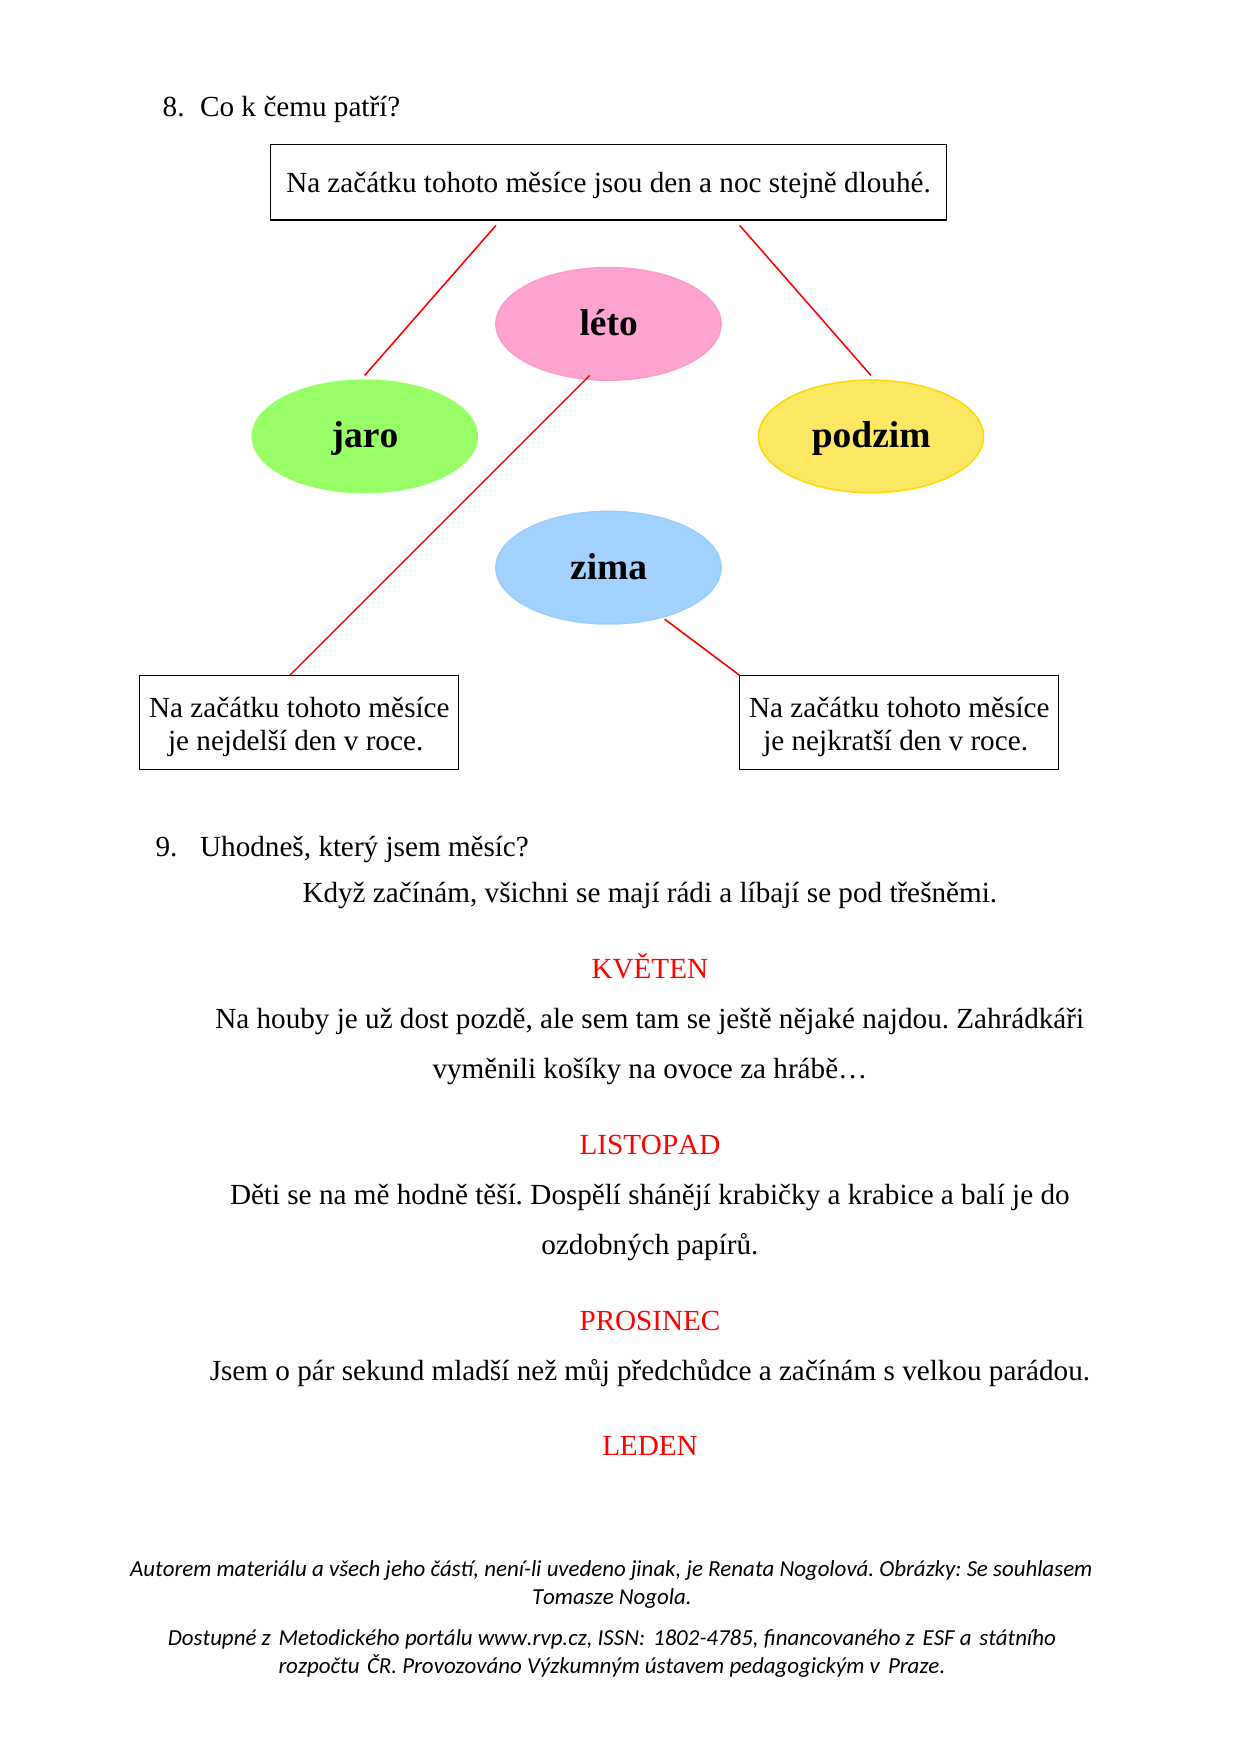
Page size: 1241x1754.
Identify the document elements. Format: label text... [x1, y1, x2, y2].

text zima [500, 544, 716, 587]
text léto [500, 300, 716, 343]
text LEDEN [192, 1428, 1107, 1462]
text KVĚTEN [192, 951, 1107, 984]
list Uhodneš, který jsem měsíc? [155, 829, 1107, 863]
text Na začátku tohoto měsíce jsou den a noc stejně dlouhé. [275, 165, 942, 199]
text Na houby je už dost pozdě, ale sem tam se ještě nějaké najdou. Zahrádkáři vyměnili košíky na ovoce za hrábě… [192, 1001, 1107, 1085]
text Na začátku tohoto měsíce je nejkratší den v roce. [743, 690, 1055, 757]
text jaro [257, 413, 473, 456]
text Na začátku tohoto měsíce je nejdelší den v roce. [143, 690, 455, 757]
list Co k čemu patří? [162, 89, 1107, 122]
text PROSINEC [192, 1303, 1107, 1336]
text podzim [763, 413, 979, 456]
text Když začínám, všichni se mají rádi a líbají se pod třešněmi. [192, 876, 1107, 909]
text Děti se na mě hodně těší. Dospělí shánějí krabičky a krabice a balí je do ozdobných papírů. [192, 1177, 1107, 1261]
text Jsem o pár sekund mladší než můj předchůdce a začínám s velkou parádou. [192, 1353, 1107, 1387]
text LISTOPAD [192, 1127, 1107, 1160]
